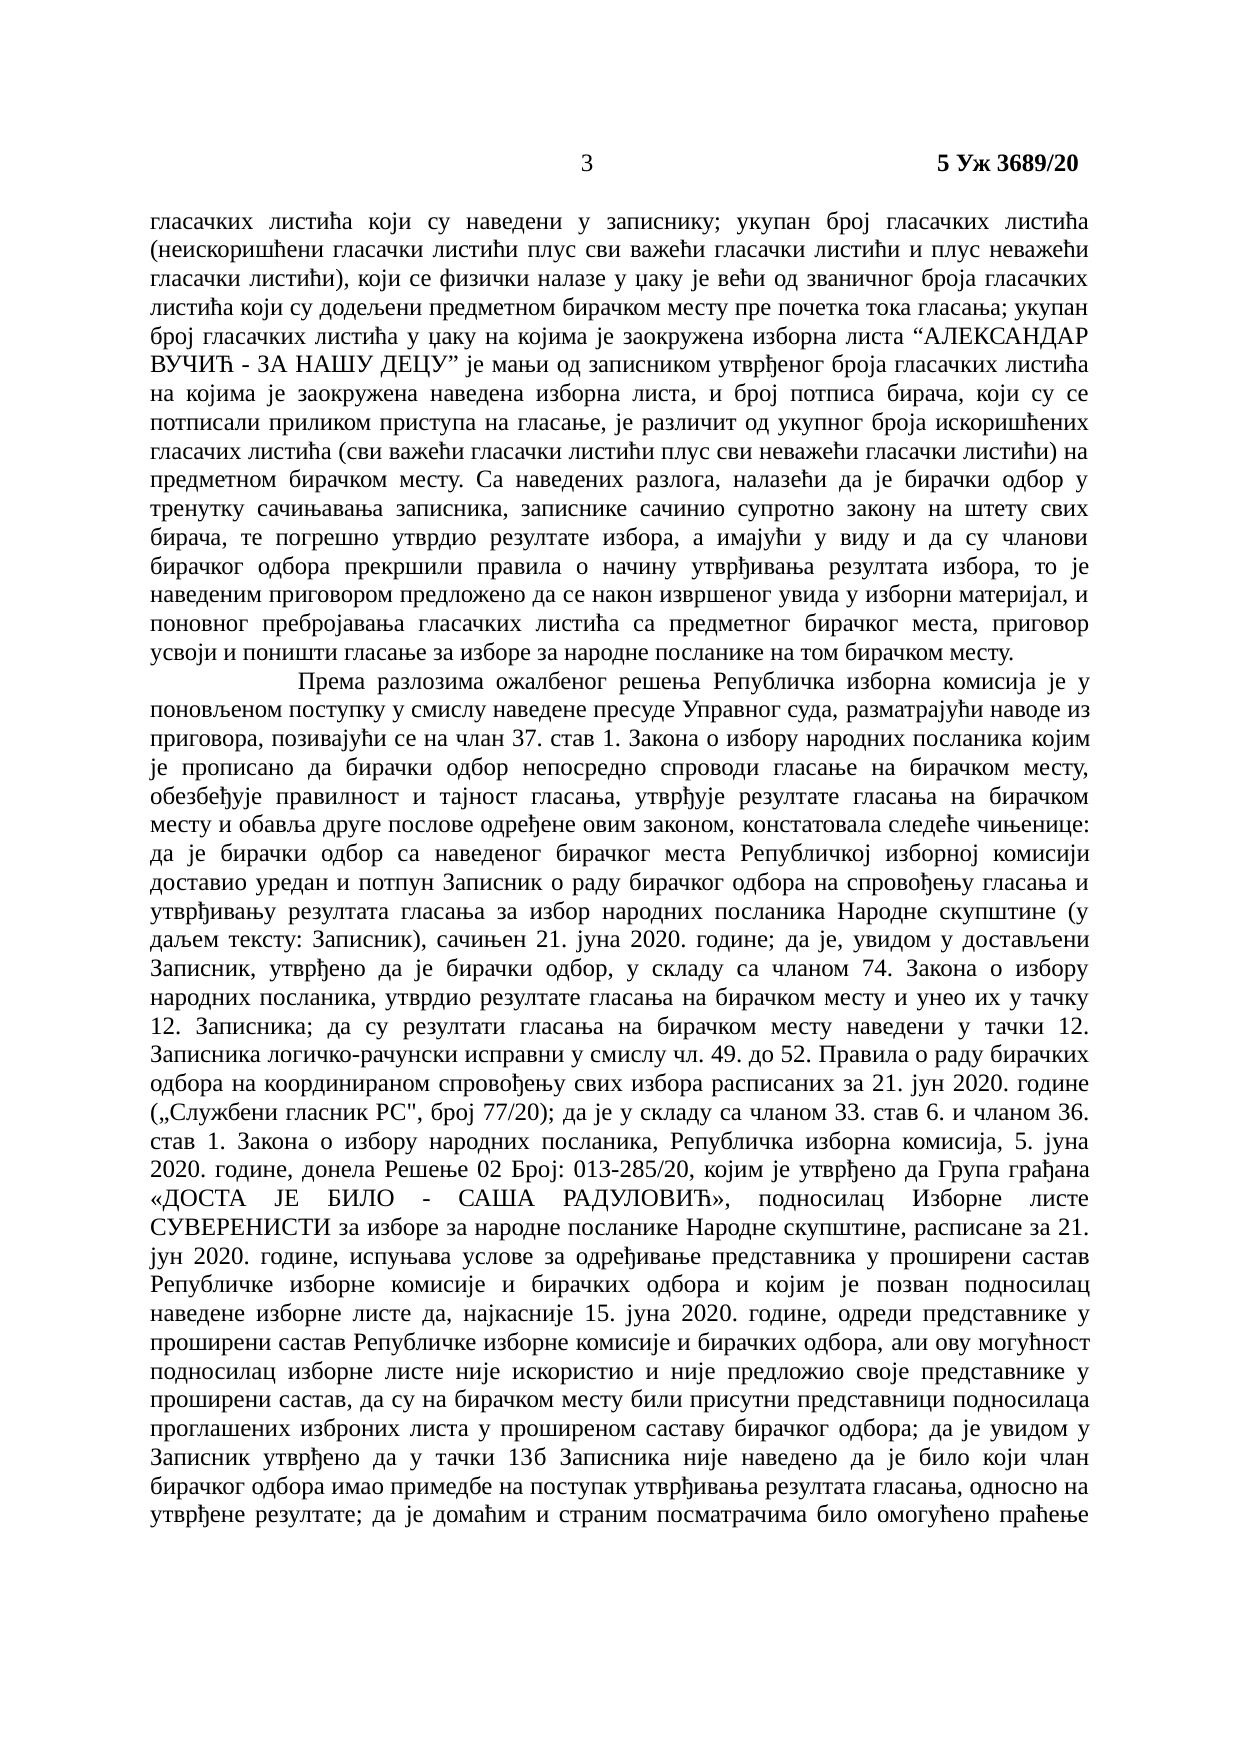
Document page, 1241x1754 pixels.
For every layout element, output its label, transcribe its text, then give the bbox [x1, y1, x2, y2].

text гласачких листића који су наведени у записнику; укупан број гласачких листића (неискоришћени гласачки листићи плус сви важећи гласачки листићи и плус неважећи гласачки листићи), који се физички налазе у џаку је већи од званичног броја гласачких листића који су додељени предметном бирачком месту пре почетка тока гласања; укупан број гласачких листића у џаку на којима је заокружена изборна листа “АЛЕКСАНДАР ВУЧИЋ - ЗА НАШУ ДЕЦУ” је мањи од записником утврђеног броја гласачких листића на којима је заокружена наведена изборна листа, и број потписа бирача, који су се потписали приликом приступа на гласање, је различит од укупног броја искоришћених гласачих листића (сви важећи гласачки листићи плус сви неважећи гласачки листићи) на предметном бирачком месту. Са наведених разлога, налазећи да је бирачки одбор у тренутку сачињавања записника, записнике сачинио супротно закону на штету свих бирача, те погрешно утврдио резултате избора, а имајући у виду и да су чланови бирачког одбора прекршили правила о начину утврђивања резултата избора, то је наведеним приговором предложено да се након извршеног увида у изборни материјал, и поновног пребројавања гласачких листића са предметног бирачког места, приговор усвоји и поништи гласање за изборе за народне посланике на том бирачком месту. [150, 206, 1090, 666]
text Према разлозима ожалбеног решења Републичка изборна комисија је у поновљеном поступку у смислу наведене пресуде Управног суда, разматрајући наводе из приговора, позивајући се на члан 37. став 1. Закона о избору народних посланика којим је прописано да бирачки одбор непосредно спроводи гласање на бирачком месту, обезбеђује правилност и тајност гласања, утврђује резултате гласања на бирачком месту и обавља друге послове одређене овим законом, констатовала следеће чињенице: да је бирачки одбор са наведеног бирачког места Републичкој изборној комисији доставио уредан и потпун Записник о раду бирачког одбора на спровођењу гласања и утврђивању резултата гласања за избор народних посланика Народне скупштине (у даљем тексту: Записник), сачињен 21. јуна 2020. године; да је, увидом у достављени Записник, утврђено да је бирачки одбор, у складу са чланом 74. Закона о избору народних посланика, утврдио резултате гласања на бирачком месту и унео их у тачку 12. Записника; да су резултати гласања на бирачком месту наведени у тачки 12. Записника логичко-рачунски исправни у смислу чл. 49. до 52. Правила о раду бирачких одбора на координираном спровођењу свих избора расписаних за 21. јун 2020. године („Службени гласник РС", број 77/20); да је у складу са чланом 33. став 6. и чланом 36. став 1. Закона о избору народних посланика, Републичка изборна комисија, 5. јуна 2020. године, донела Решење 02 Број: 013-285/20, којим је утврђено да Група грађана «ДОСТА ЈЕ БИЛО - САША РАДУЛОВИЋ», подносилац Изборне листе СУВЕРЕНИСТИ за изборе за народне посланике Народне скупштине, расписане за 21. јун 2020. године, испуњава услове за одређивање представника у проширени састав Републичке изборне комисије и бирачких одбора и којим је позван подносилац наведене изборне листе да, најкасније 15. јуна 2020. године, одреди представнике у проширени састав Републичке изборне комисије и бирачких одбора, али ову могућност подносилац изборне листе није искористио и није предложио своје представнике у проширени састав, да су на бирачком месту били присутни представници подносилаца проглашених изброних листа у проширеном саставу бирачког одбора; да је увидом у Записник утврђено да у тачки 13б Записника није наведено да је било који члан бирачког одбора имао примедбе на поступак утврђивања резултата гласања, односно на утврђене резултате; да је домаћим и страним посматрачима било омогућено праћење [150, 666, 1090, 1528]
